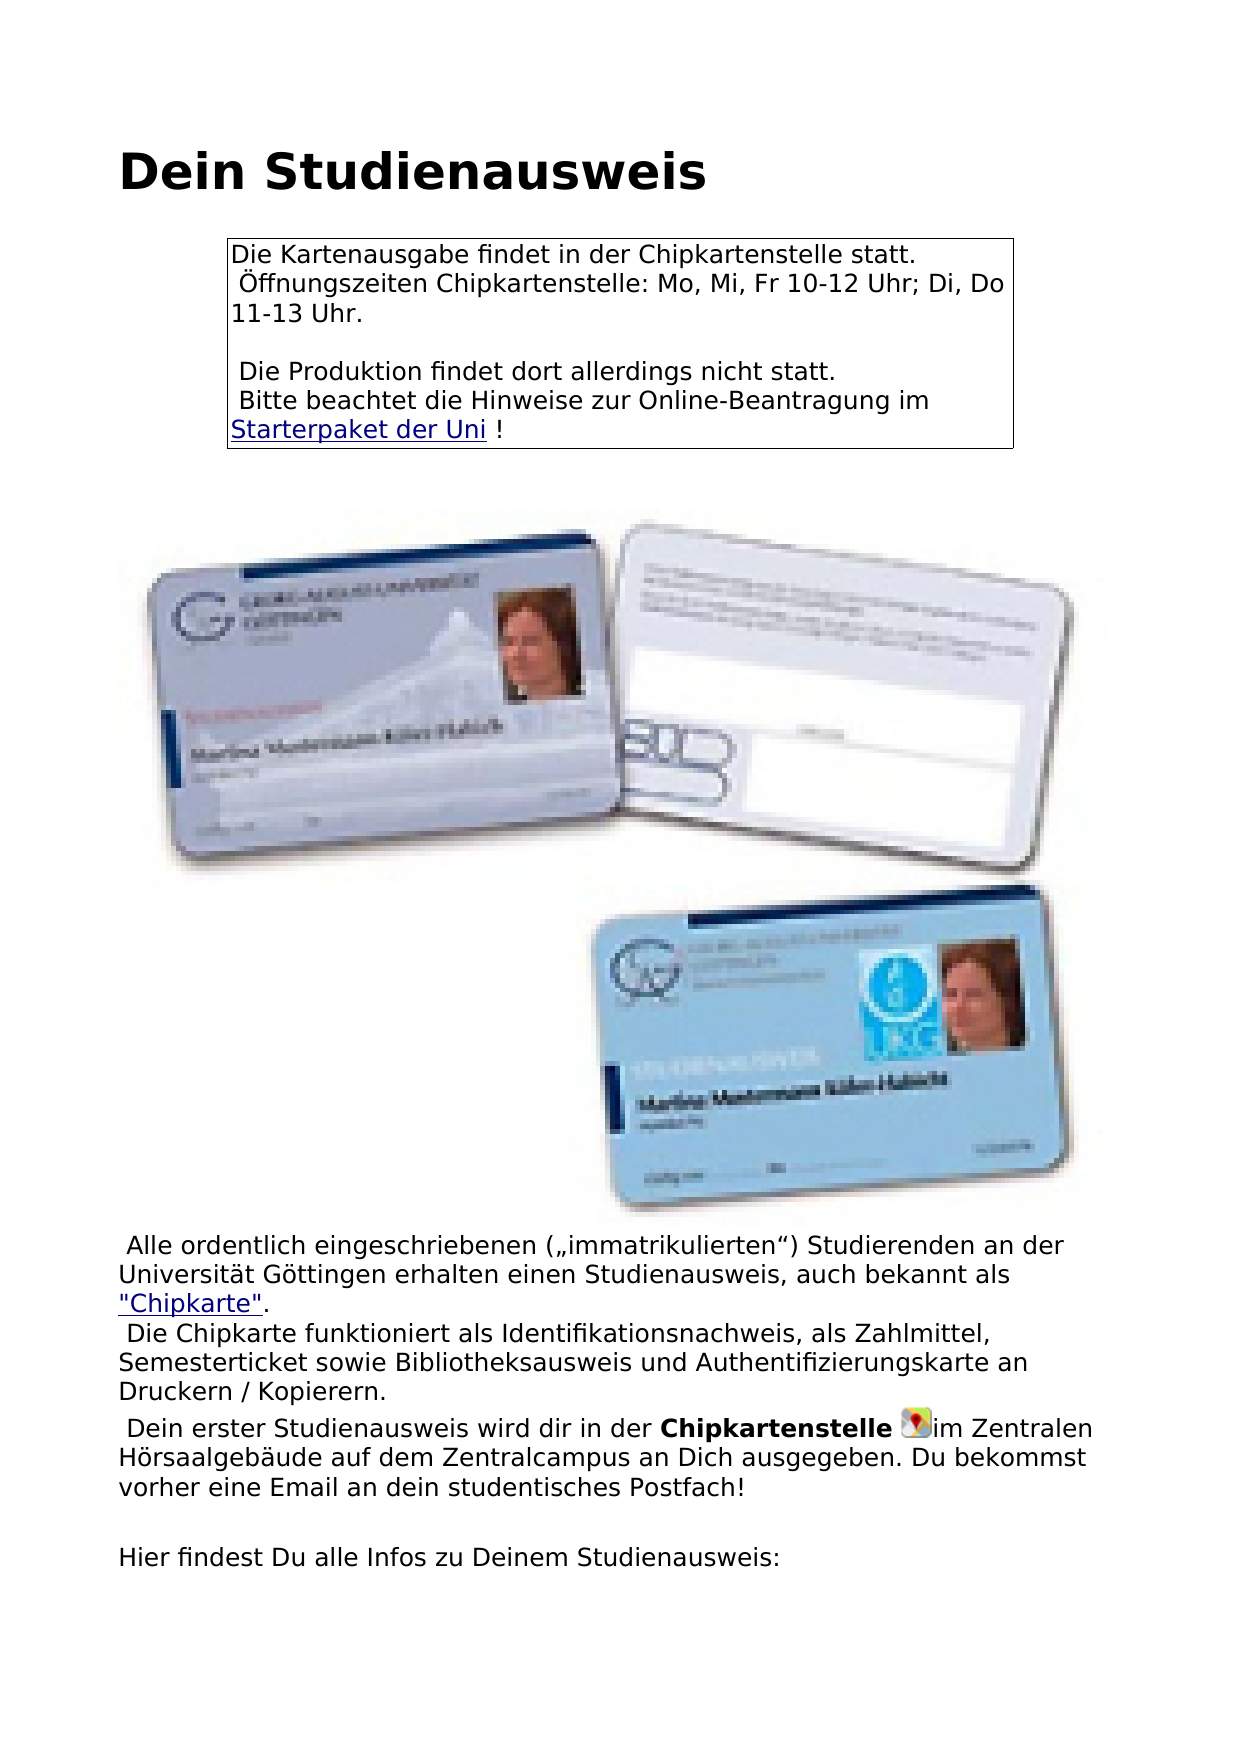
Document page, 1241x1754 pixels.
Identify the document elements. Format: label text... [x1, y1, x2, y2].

picture [900, 1406, 932, 1438]
picture [118, 510, 1123, 1232]
table_header Die Kartenausgabe findet in der Chipkartenstelle statt. Öffnungszeiten Chipkartenstelle: Mo, Mi, Fr 10-12 Uhr; Di, Do 11-13 Uhr. Die Produktion findet dort allerdings nicht statt. Bitte beachtet die Hinweise zur Online-Beantragung im Starterpaket der Uni ! [228, 239, 1013, 448]
text Hier findest Du alle Infos zu Deinem Studienausweis: [118, 1543, 1122, 1573]
subtitle Dein Studienausweis [118, 143, 1122, 201]
text Alle ordentlich eingeschriebenen („immatrikulierten“) Studierenden an der Universität Göttingen erhalten einen Studienausweis, auch bekannt als "Chipkarte". Die Chipkarte funktioniert als Identifikationsnachweis, als Zahlmittel, Semesterticket sowie Bibliotheksausweis und Authentifizierungskarte an Druckern / Kopierern. Dein erster Studienausweis wird dir in der Chipkartenstelle im Zentralen Hörsaalgebäude auf dem Zentralcampus an Dich ausgegeben. Du bekommst vorher eine Email an dein studentisches Postfach! [118, 1232, 1122, 1531]
